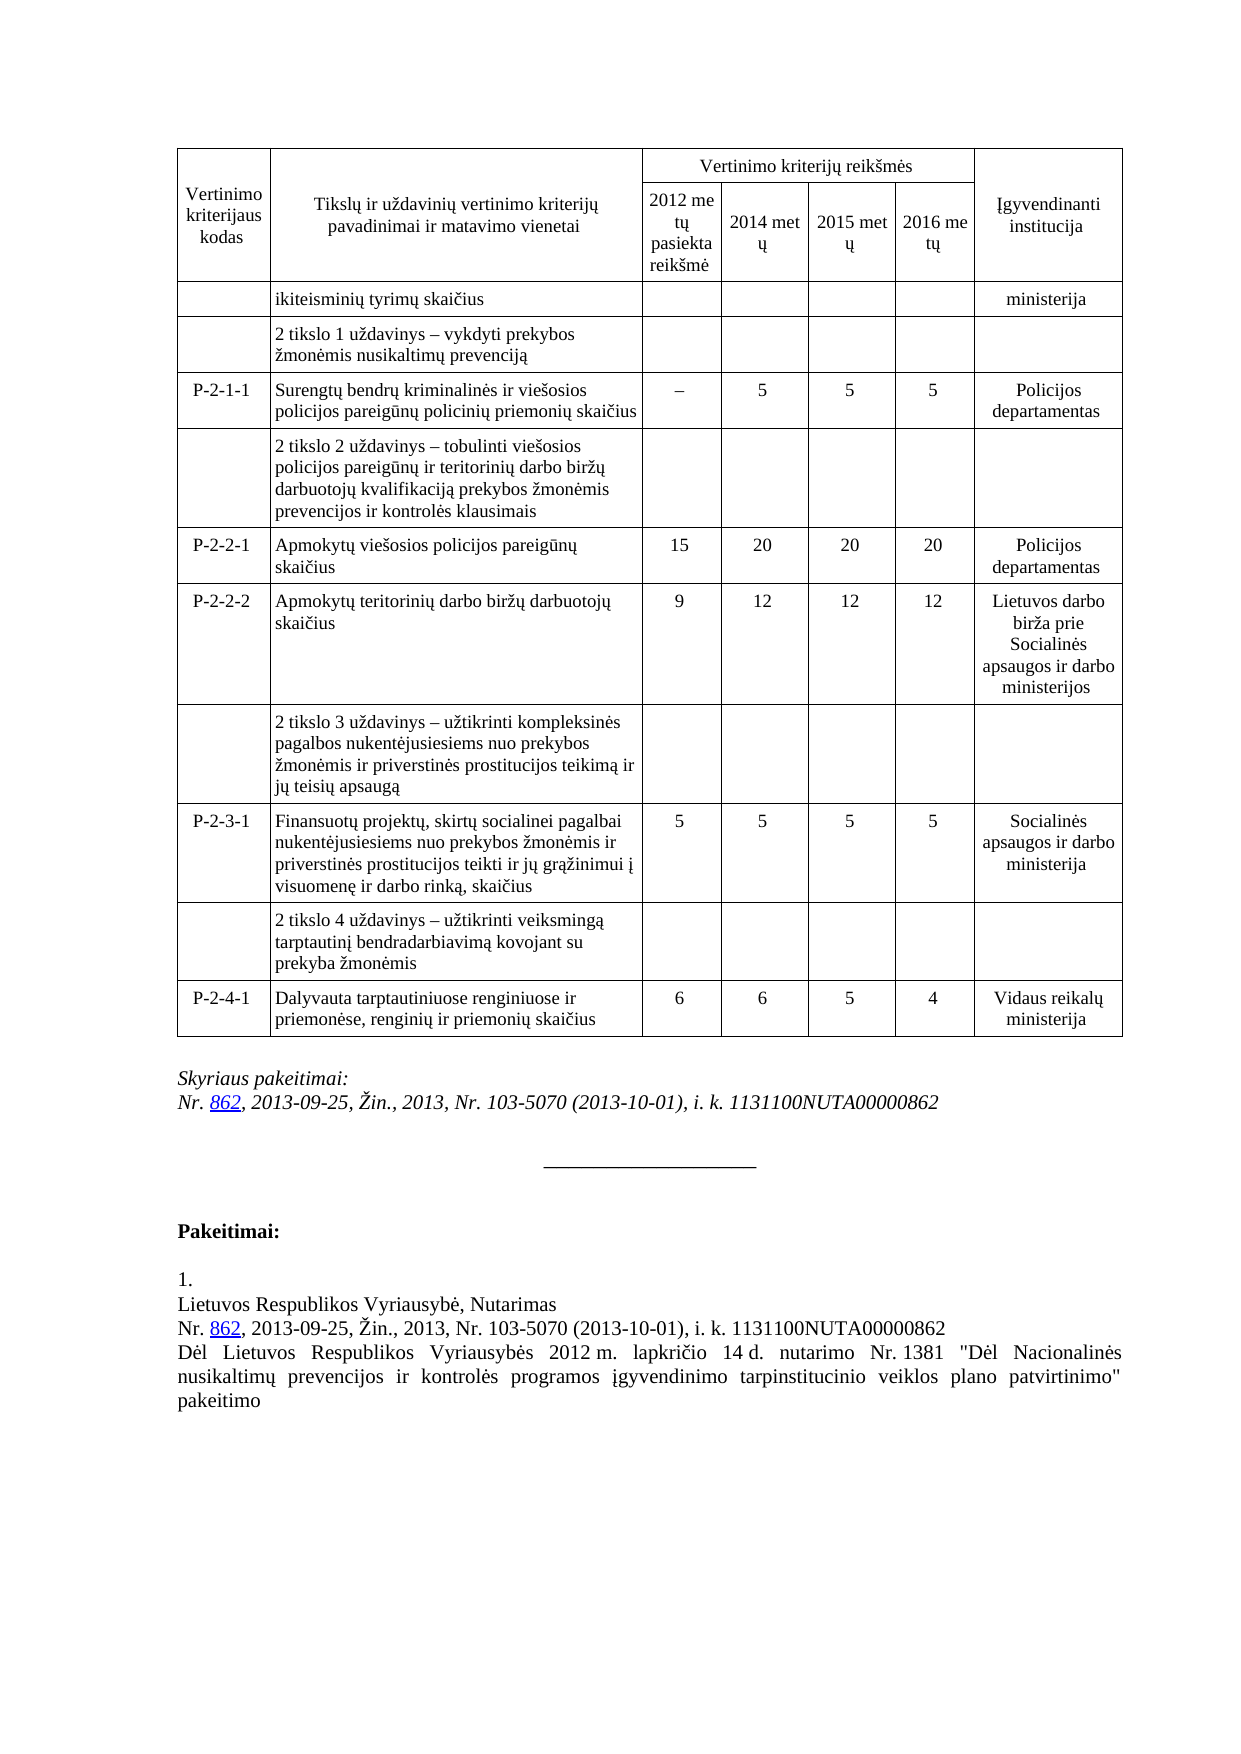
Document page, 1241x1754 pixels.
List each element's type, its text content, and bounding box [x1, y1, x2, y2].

table_cell 2 tikslo 2 uždavinys – tobulinti viešosios policijos pareigūnų ir teritorinių darbo biržų darbuotojų kvalifikaciją prekybos žmonėmis prevencijos ir kontrolės klausimais [271, 429, 642, 527]
table_cell 2 tikslo 3 uždavinys – užtikrinti kompleksinės pagalbos nukentėjusiesiems nuo prekybos žmonėmis ir priverstinės prostitucijos teikimą ir jų teisių apsaugą [271, 705, 642, 803]
table_cell [643, 705, 721, 803]
text Nr. 862, 2013-09-25, Žin., 2013, Nr. 103-5070 (2013-10-01), i. k. 1131100NUTA00000862 [177, 1316, 1122, 1339]
table_cell Policijos departamentas [975, 373, 1122, 428]
table_cell P-2-4-1 [178, 981, 270, 1036]
table_cell [809, 282, 895, 316]
table_cell Surengtų bendrų kriminalinės ir viešosios policijos pareigūnų policinių priemonių skaičius [271, 373, 642, 428]
table_cell Dalyvauta tarptautiniuose renginiuose ir priemonėse, renginių ir priemonių skaičius [271, 981, 642, 1036]
table_cell [722, 429, 808, 527]
table_cell Lietuvos darbo birža prie Socialinės apsaugos ir darbo ministerijos [975, 584, 1122, 704]
text Pakeitimai: [177, 1219, 1122, 1243]
table_cell [975, 903, 1122, 980]
table_cell [643, 282, 721, 316]
table_cell ministerija [975, 282, 1122, 316]
table_cell P-2-1-1 [178, 373, 270, 428]
table_header Tikslų ir uždavinių vertinimo kriterijų pavadinimai ir matavimo vienetai [271, 149, 642, 281]
table_cell P-2-2-2 [178, 584, 270, 704]
table_cell [643, 903, 721, 980]
table_cell [896, 282, 974, 316]
table_cell [896, 429, 974, 527]
table_cell – [643, 373, 721, 428]
table_cell P-2-3-1 [178, 804, 270, 902]
table_cell [178, 317, 270, 372]
table_cell 12 [722, 584, 808, 704]
table_cell Policijos departamentas [975, 528, 1122, 583]
table_cell Finansuotų projektų, skirtų socialinei pagalbai nukentėjusiesiems nuo prekybos žmonėmis ir priverstinės prostitucijos teikti ir jų grąžinimui į visuomenę ir darbo rinką, skaičius [271, 804, 642, 902]
table_cell 5 [722, 373, 808, 428]
table_cell 4 [896, 981, 974, 1036]
table_cell ikiteisminių tyrimų skaičius [271, 282, 642, 316]
table_cell [975, 705, 1122, 803]
table_header Vertinimo kriterijaus kodas [178, 149, 270, 281]
table_cell [722, 282, 808, 316]
table_cell [975, 429, 1122, 527]
table_cell [722, 317, 808, 372]
table_cell [178, 705, 270, 803]
table_cell 12 [809, 584, 895, 704]
table_cell 5 [896, 373, 974, 428]
table_cell [178, 903, 270, 980]
table_cell 20 [896, 528, 974, 583]
table_cell 20 [722, 528, 808, 583]
table_header Įgyvendinanti institucija [975, 149, 1122, 281]
table_cell [643, 317, 721, 372]
table_cell 2 tikslo 1 uždavinys – vykdyti prekybos žmonėmis nusikaltimų prevenciją [271, 317, 642, 372]
table_cell [722, 903, 808, 980]
text Nr. 862, 2013-09-25, Žin., 2013, Nr. 103-5070 (2013-10-01), i. k. 1131100NUTA00000862 [177, 1089, 1122, 1114]
table_cell 2 tikslo 4 uždavinys – užtikrinti veiksmingą tarptautinį bendradarbiavimą kovojant su prekyba žmonėmis [271, 903, 642, 980]
table_cell 6 [643, 981, 721, 1036]
table_cell 5 [722, 804, 808, 902]
table_cell 15 [643, 528, 721, 583]
table_cell 5 [809, 981, 895, 1036]
table_cell Apmokytų viešosios policijos pareigūnų skaičius [271, 528, 642, 583]
table_cell Socialinės apsaugos ir darbo ministerija [975, 804, 1122, 902]
text 1. [177, 1267, 1122, 1291]
table_cell 2014 metų [722, 183, 808, 281]
table_cell [896, 705, 974, 803]
text Dėl Lietuvos Respublikos Vyriausybės 2012 m. lapkričio 14 d. nutarimo Nr. 1381 "Dėl Nacionalinės nusikaltimų prevencijos ir kontrolės programos įgyvendinimo tarpinstitucinio veiklos plano patvirtinimo" pakeitimo [177, 1339, 1122, 1412]
table_cell 12 [896, 584, 974, 704]
table_cell 9 [643, 584, 721, 704]
table_cell 2012 metų pasiekta reikšmė [643, 183, 721, 281]
table_cell [809, 903, 895, 980]
table_cell [896, 903, 974, 980]
table_cell 2015 metų [809, 183, 895, 281]
table_cell [643, 429, 721, 527]
table_cell [809, 317, 895, 372]
table_cell 5 [896, 804, 974, 902]
table_cell [722, 705, 808, 803]
table_cell [178, 282, 270, 316]
table_cell 5 [643, 804, 721, 902]
table_cell [896, 317, 974, 372]
table_cell [809, 705, 895, 803]
table_cell 2016 metų [896, 183, 974, 281]
text Lietuvos Respublikos Vyriausybė, Nutarimas [177, 1291, 1122, 1316]
table_cell 5 [809, 804, 895, 902]
text _________________ [177, 1142, 1122, 1171]
table_cell Vidaus reikalų ministerija [975, 981, 1122, 1036]
table_cell [178, 429, 270, 527]
table_cell [809, 429, 895, 527]
table_cell 5 [809, 373, 895, 428]
text Skyriaus pakeitimai: [177, 1066, 1122, 1089]
table_cell 6 [722, 981, 808, 1036]
table_cell Apmokytų teritorinių darbo biržų darbuotojų skaičius [271, 584, 642, 704]
table_cell 20 [809, 528, 895, 583]
table_cell P-2-2-1 [178, 528, 270, 583]
table_cell [975, 317, 1122, 372]
table_header Vertinimo kriterijų reikšmės [643, 149, 974, 182]
